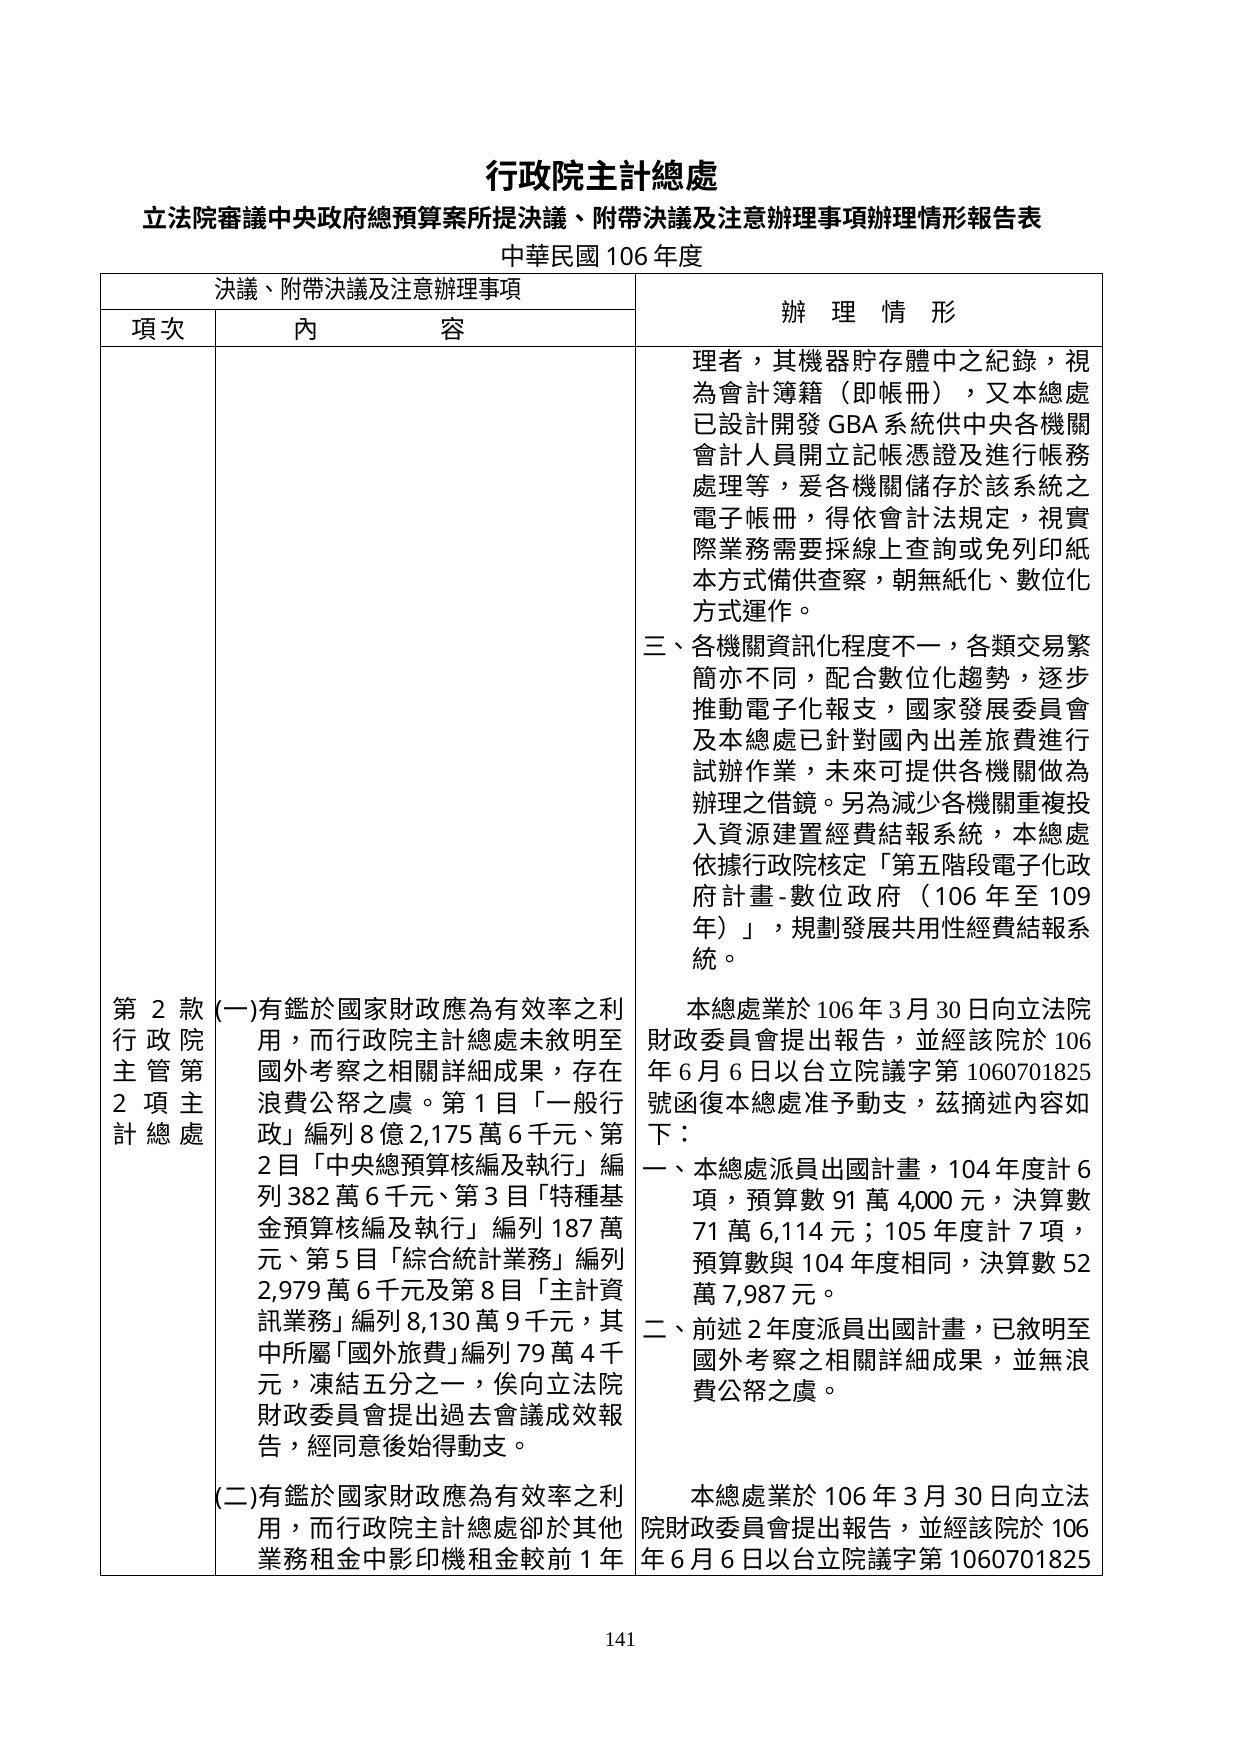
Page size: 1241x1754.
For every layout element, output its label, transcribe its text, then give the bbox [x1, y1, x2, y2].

table_cell (二)有鑑於國家財政應為有效率之利用，而行政院主計總處卻於其他業務租金中影印機租金較前1年 [216, 1481, 635, 1574]
table_cell 內 容 [216, 310, 635, 346]
table_cell [216, 347, 635, 993]
table_cell 辦理情形 [636, 274, 1102, 346]
table_cell 項次 [101, 310, 215, 346]
table_header 行政院主計總處 立法院審議中央政府總預算案所提決議、附帶決議及注意辦理事項辦理情形報告表 中華民國106年度 [101, 150, 1102, 273]
table_cell (一)有鑑於國家財政應為有效率之利用，而行政院主計總處未敘明至國外考察之相關詳細成果，存在浪費公帑之虞。第1目「一般行政」編列8億2,175萬6千元、第2目「中央總預算核編及執行」編列382萬6千元、第3 目「特種基金預算核編及執行」編列187萬元、第5目「綜合統計業務」編列2,979萬6千元及第8目「主計資訊業務」編列8,130萬9千元，其中所屬「國外旅費」編列79萬4千元，凍結五分之一，俟向立法院財政委員會提出過去會議成效報告，經同意後始得動支。 [216, 993, 635, 1481]
table_cell 本總處業於106年3月30日向立法院財政委員會提出報告，並經該院於106年6月6日以台立院議字第1060701825號函復本總處准予動支，茲摘述內容如下： 一、本總處派員出國計畫，104年度計6項，預算數91萬4,000元，決算數71萬6,114元；105年度計7項，預算數與104年度相同，決算數52萬7,987元。 二、前述2年度派員出國計畫，已敘明至國外考察之相關詳細成果，並無浪費公帑之虞。 [636, 993, 1102, 1481]
table_cell [101, 1481, 215, 1574]
table_cell 理者，其機器貯存體中之紀錄，視為會計簿籍（即帳冊），又本總處已設計開發GBA系統供中央各機關會計人員開立記帳憑證及進行帳務處理等，爰各機關儲存於該系統之電子帳冊，得依會計法規定，視實際業務需要採線上查詢或免列印紙本方式備供查察，朝無紙化、數位化方式運作。 三、各機關資訊化程度不一，各類交易繁簡亦不同，配合數位化趨勢，逐步推動電子化報支，國家發展委員會及本總處已針對國內出差旅費進行試辦作業，未來可提供各機關做為辦理之借鏡。另為減少各機關重複投入資源建置經費結報系統，本總處依據行政院核定「第五階段電子化政府計畫-數位政府（106年至109年）」，規劃發展共用性經費結報系統。 [636, 347, 1102, 993]
table_cell 第2款行政院主管第2項主計總處 [101, 993, 215, 1481]
table_cell 決議、附帶決議及注意辦理事項 [101, 274, 635, 308]
table_cell 本總處業於106年3月30日向立法院財政委員會提出報告，並經該院於106年6月6日以台立院議字第1060701825 [636, 1481, 1102, 1574]
table_cell [101, 347, 215, 993]
